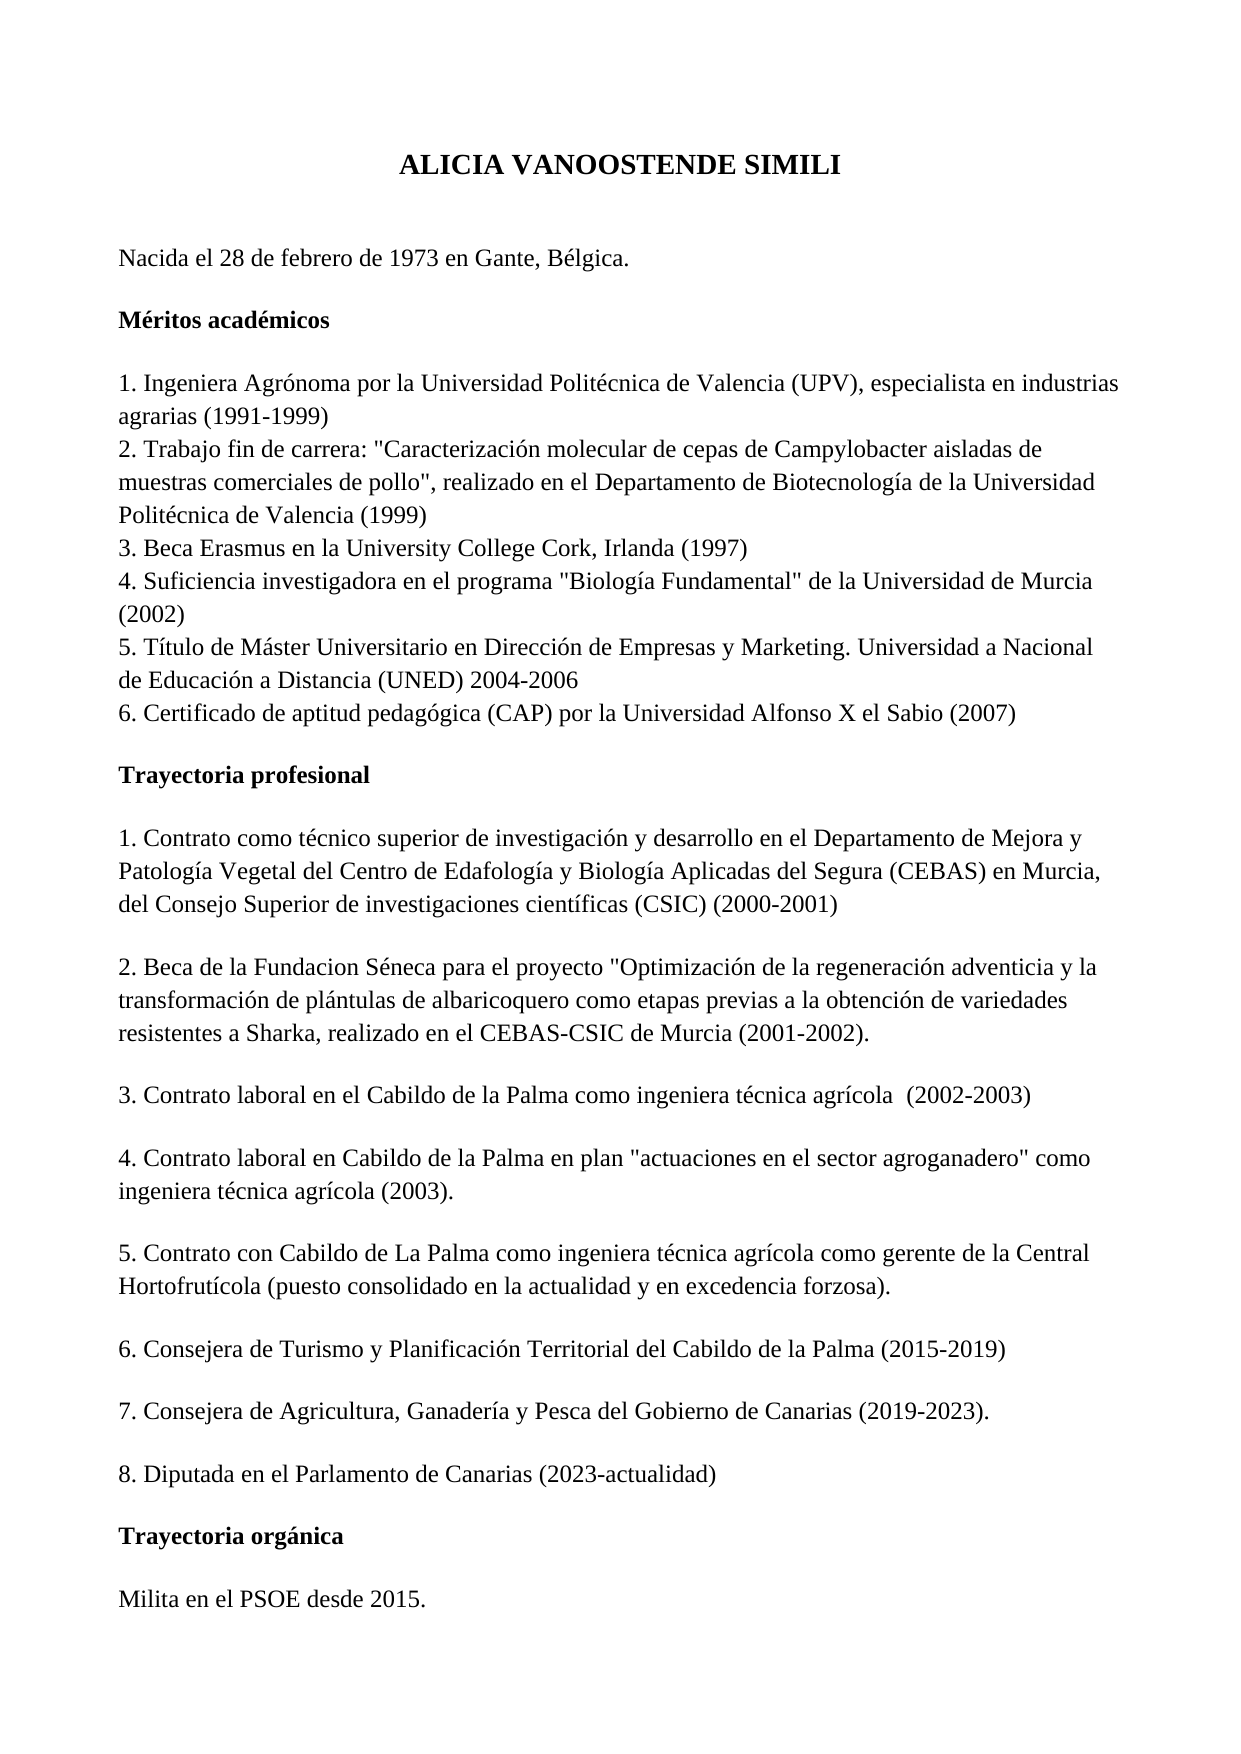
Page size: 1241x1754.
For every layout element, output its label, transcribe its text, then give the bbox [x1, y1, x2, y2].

text Milita en el PSOE desde 2015. [118, 1584, 1122, 1612]
text Méritos académicos [118, 305, 1122, 334]
text ALICIA VANOOSTENDE SIMILI [118, 147, 1122, 180]
text 4. Contrato laboral en Cabildo de la Palma en plan "actuaciones en el sector agroganadero" como ingeniera técnica agrícola (2003). [118, 1143, 1122, 1204]
text Nacida el 28 de febrero de 1973 en Gante, Bélgica. [118, 243, 1122, 272]
text 2. Beca de la Fundacion Séneca para el proyecto "Optimización de la regeneración adventicia y la transformación de plántulas de albaricoquero como etapas previas a la obtención de variedades resistentes a Sharka, realizado en el CEBAS-CSIC de Murcia (2001-2002). [118, 952, 1122, 1046]
text 1. Contrato como técnico superior de investigación y desarrollo en el Departamento de Mejora y Patología Vegetal del Centro de Edafología y Biología Aplicadas del Segura (CEBAS) en Murcia, del Consejo Superior de investigaciones científicas (CSIC) (2000-2001) [118, 823, 1122, 918]
text Trayectoria profesional [118, 761, 1122, 789]
text 7. Consejera de Agricultura, Ganadería y Pesca del Gobierno de Canarias (2019-2023). [118, 1396, 1122, 1425]
text Trayectoria orgánica [118, 1521, 1122, 1550]
text 5. Contrato con Cabildo de La Palma como ingeniera técnica agrícola como gerente de la Central Hortofrutícola (puesto consolidado en la actualidad y en excedencia forzosa). [118, 1238, 1122, 1300]
text 1. Ingeniera Agrónoma por la Universidad Politécnica de Valencia (UPV), especialista en industrias agrarias (1991-1999) 2. Trabajo fin de carrera: "Caracterización molecular de cepas de Campylobacter aisladas de muestras comerciales de pollo", realizado en el Departamento de Biotecnología de la Universidad Politécnica de Valencia (1999) 3. Beca Erasmus en la University College Cork, Irlanda (1997) 4. Suficiencia investigadora en el programa "Biología Fundamental" de la Universidad de Murcia (2002) 5. Título de Máster Universitario en Dirección de Empresas y Marketing. Universidad a Nacional de Educación a Distancia (UNED) 2004-2006 6. Certificado de aptitud pedagógica (CAP) por la Universidad Alfonso X el Sabio (2007) [118, 368, 1122, 727]
text 6. Consejera de Turismo y Planificación Territorial del Cabildo de la Palma (2015-2019) [118, 1334, 1122, 1362]
text 3. Contrato laboral en el Cabildo de la Palma como ingeniera técnica agrícola (2002-2003) [118, 1080, 1122, 1109]
text 8. Diputada en el Parlamento de Canarias (2023-actualidad) [118, 1459, 1122, 1487]
